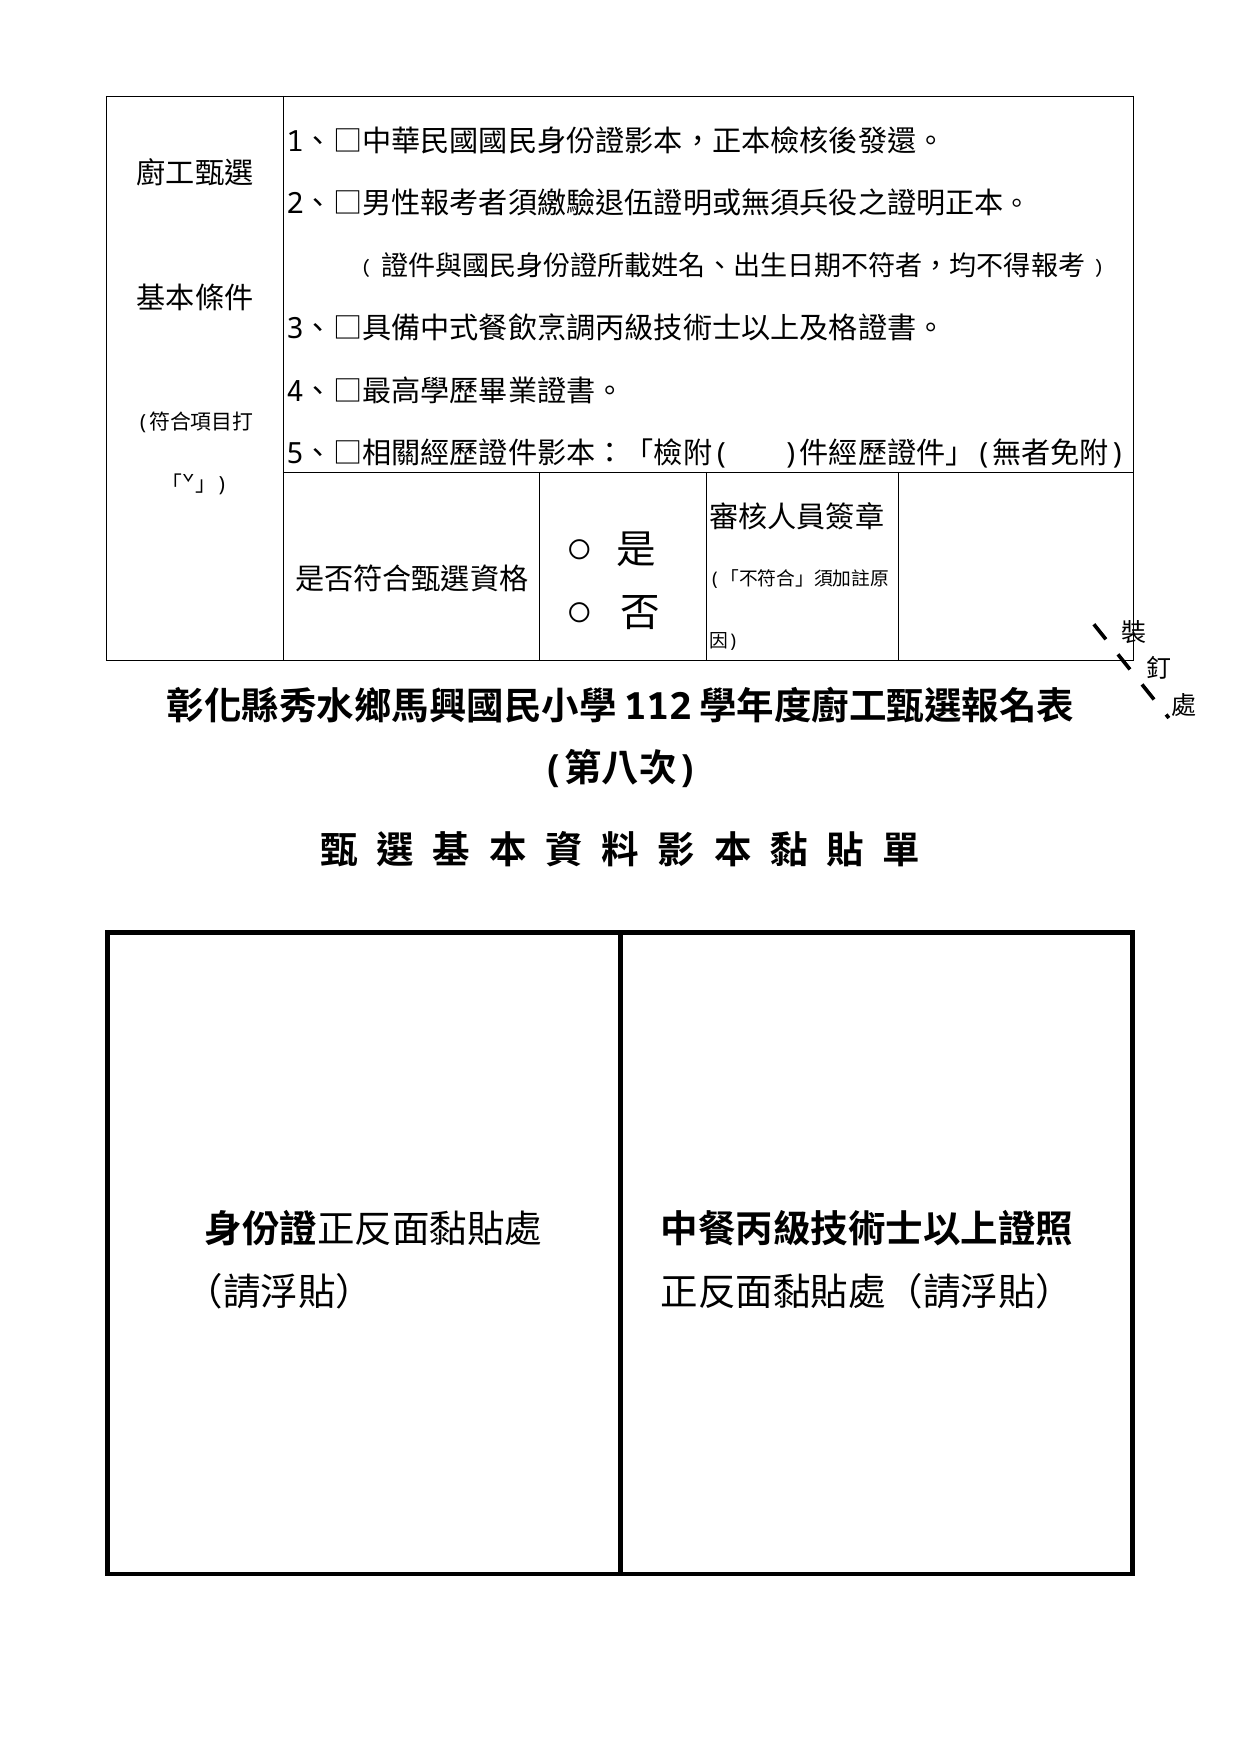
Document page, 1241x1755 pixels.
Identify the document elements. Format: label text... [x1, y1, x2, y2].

text (第八次) [106, 724, 1134, 786]
text 釘 [1121, 649, 1188, 685]
table_header 身份證正反面黏貼處 （請浮貼） [110, 935, 618, 1572]
text 彰化縣秀水鄉馬興國民小學112學年度廚工甄選報名表 [106, 605, 1203, 755]
table_cell ○ 是 ○ 否 [540, 473, 706, 660]
table_cell [899, 473, 1133, 660]
table_cell 1、□中華民國國民身份證影本，正本檢核後發還。 2、□男性報考者須繳驗退伍證明或無須兵役之證明正本。 ﹙證件與國民身份證所載姓名、出生日期不符者，均不得報考﹚ 3、□具備中式餐飲烹調丙級技術士以上及格證書。 4、□最高學歷畢業證書。 5、□相關經歷證件影本：「檢附( )件經歷證件」(無者免附) [284, 97, 1133, 472]
table_cell 廚工甄選 基本條件 (符合項目打「ˇ」) [107, 97, 283, 660]
table_cell 審核人員簽章(「不符合」須加註原因) [707, 473, 898, 660]
text 處 [1121, 685, 1188, 721]
text 裝 [1134, 613, 1188, 649]
table_cell 是否符合甄選資格 [284, 473, 539, 660]
table_header 中餐丙級技術士以上證照 正反面黏貼處（請浮貼） [623, 935, 1130, 1572]
text 裝 [1121, 613, 1133, 649]
text 甄 選 基 本 資 料 影 本 黏 貼 單 [106, 805, 1134, 868]
